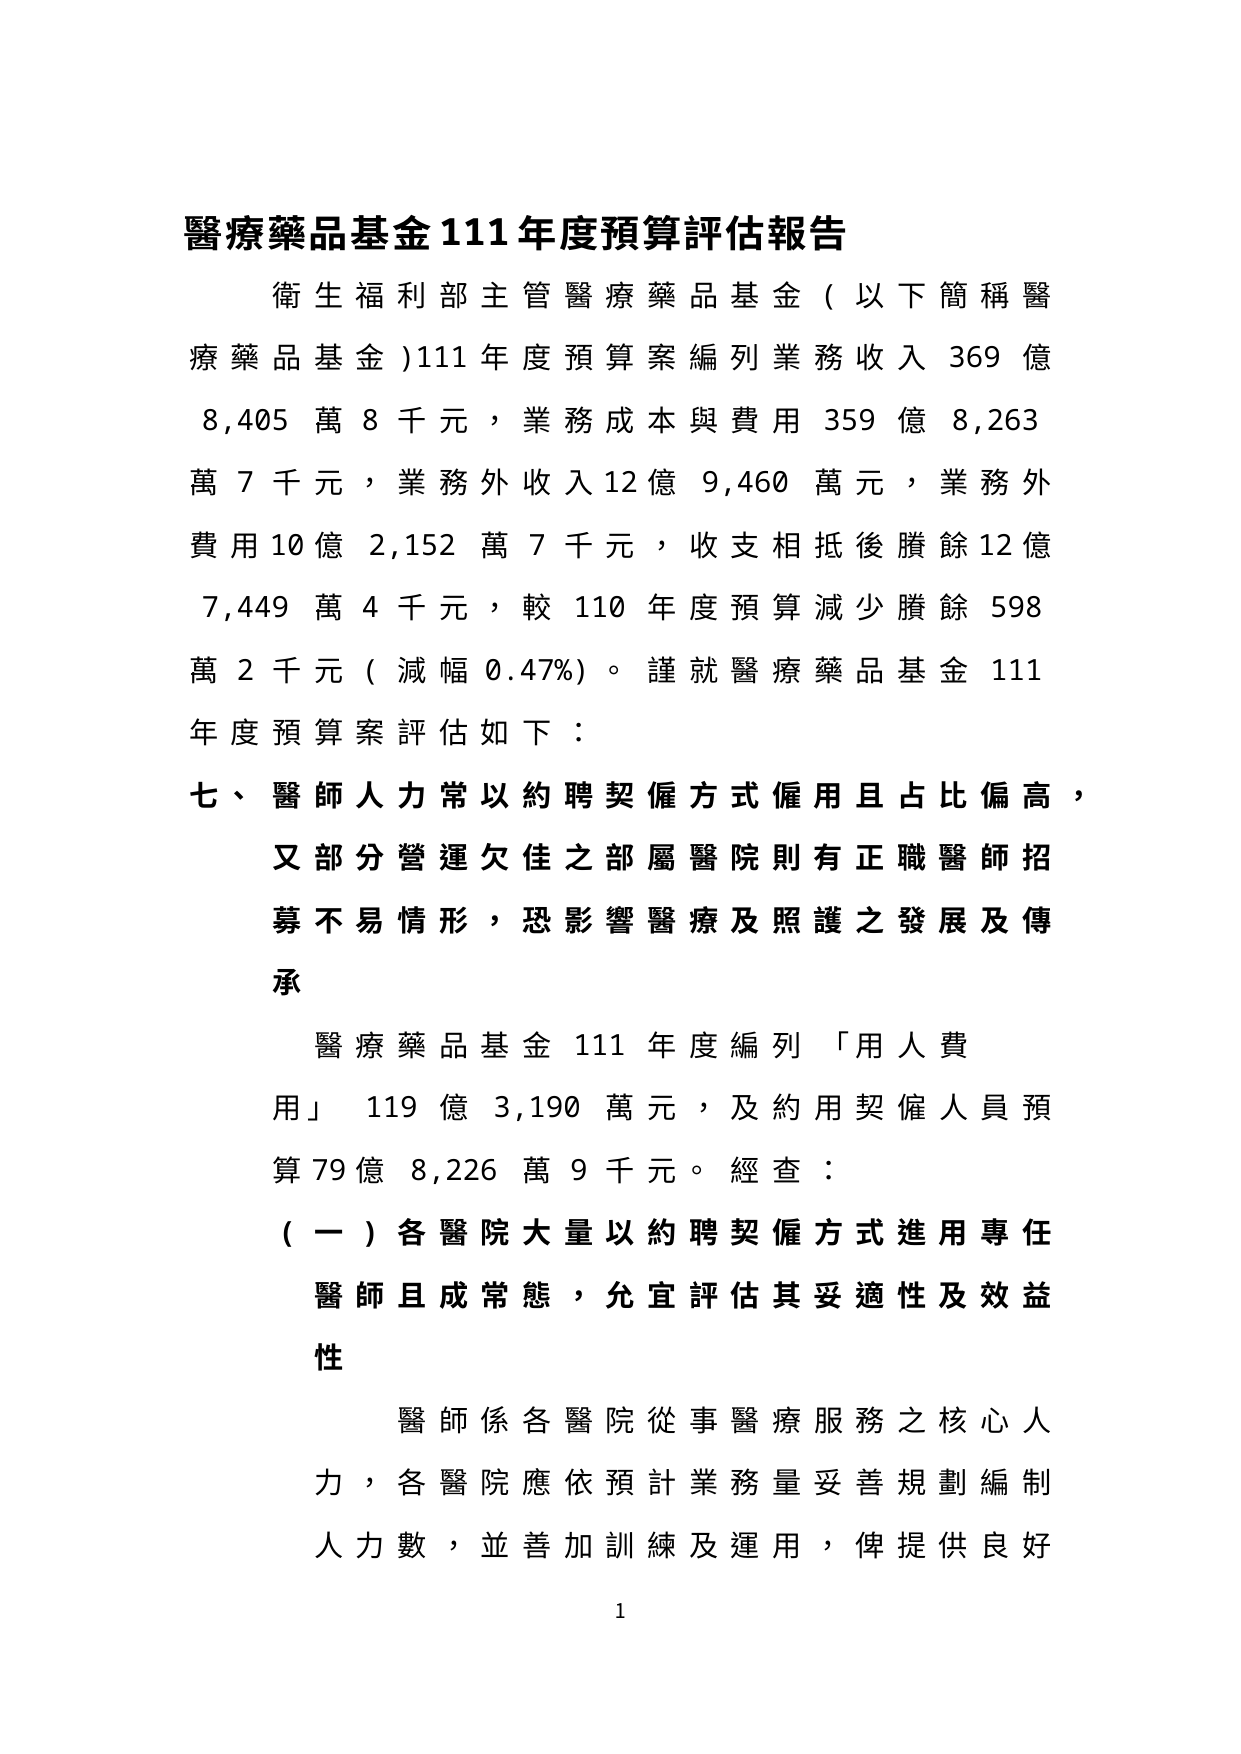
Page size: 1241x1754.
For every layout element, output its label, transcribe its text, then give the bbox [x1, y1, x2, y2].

text 醫療藥品基金111年度預算評估報告 [183, 189, 1058, 252]
text 七、醫師人力常以約聘契僱方式僱用且占比偏高，又部分營運欠佳之部屬醫院則有正職醫師招募不易情形，恐影響醫療及照護之發展及傳承 [183, 752, 1058, 1002]
text 衛生福利部主管醫療藥品基金(以下簡稱醫療藥品基金)111年度預算案編列業務收入369億8,405萬8千元，業務成本與費用359億8,263萬7千元，業務外收入12億9,460萬元，業務外費用10億2,152萬7千元，收支相抵後賸餘12億7,449萬4千元，較110年度預算減少賸餘598萬2千元(減幅0.47%)。謹就醫療藥品基金111年度預算案評估如下： [183, 252, 1058, 752]
text 醫師係各醫院從事醫療服務之核心人力，各醫院應依預計業務量妥善規劃編制人力數，並善加訓練及運用，俾提供良好醫療服務，惟目前各醫院多聘有高比例之非屬編制正職之約聘契僱專任醫師辦理業務。揆109年度13家區域醫院中，約聘契僱醫師占比超過50%者有4家、40%至49%者有2家、30%至39%者有2家等，占比未逾30%者5家(占總13家之38.46%)；13家地區醫院中超過50%有5家、40%至49%者有1家、30%至39%者有3家、占比未逾30%者僅4家(占總13家之30.77%)(詳表1)；以上顯示部屬醫院僱用約聘契僱專任醫師概屬常態，亟待衛生福利部積極就所管各醫院未來長期醫療服務方向、物力及人力協同配置等，確切併同規劃檢討，俾增醫事人力管理效益。 [271, 1377, 1058, 1564]
text 醫療藥品基金111年度編列「用人費用」119億3,190萬元，及約用契僱人員預算79億8,226萬9千元。經查： [242, 1002, 1058, 1189]
text (一)各醫院大量以約聘契僱方式進用專任醫師且成常態，允宜評估其妥適性及效益性 [242, 1189, 1058, 1377]
